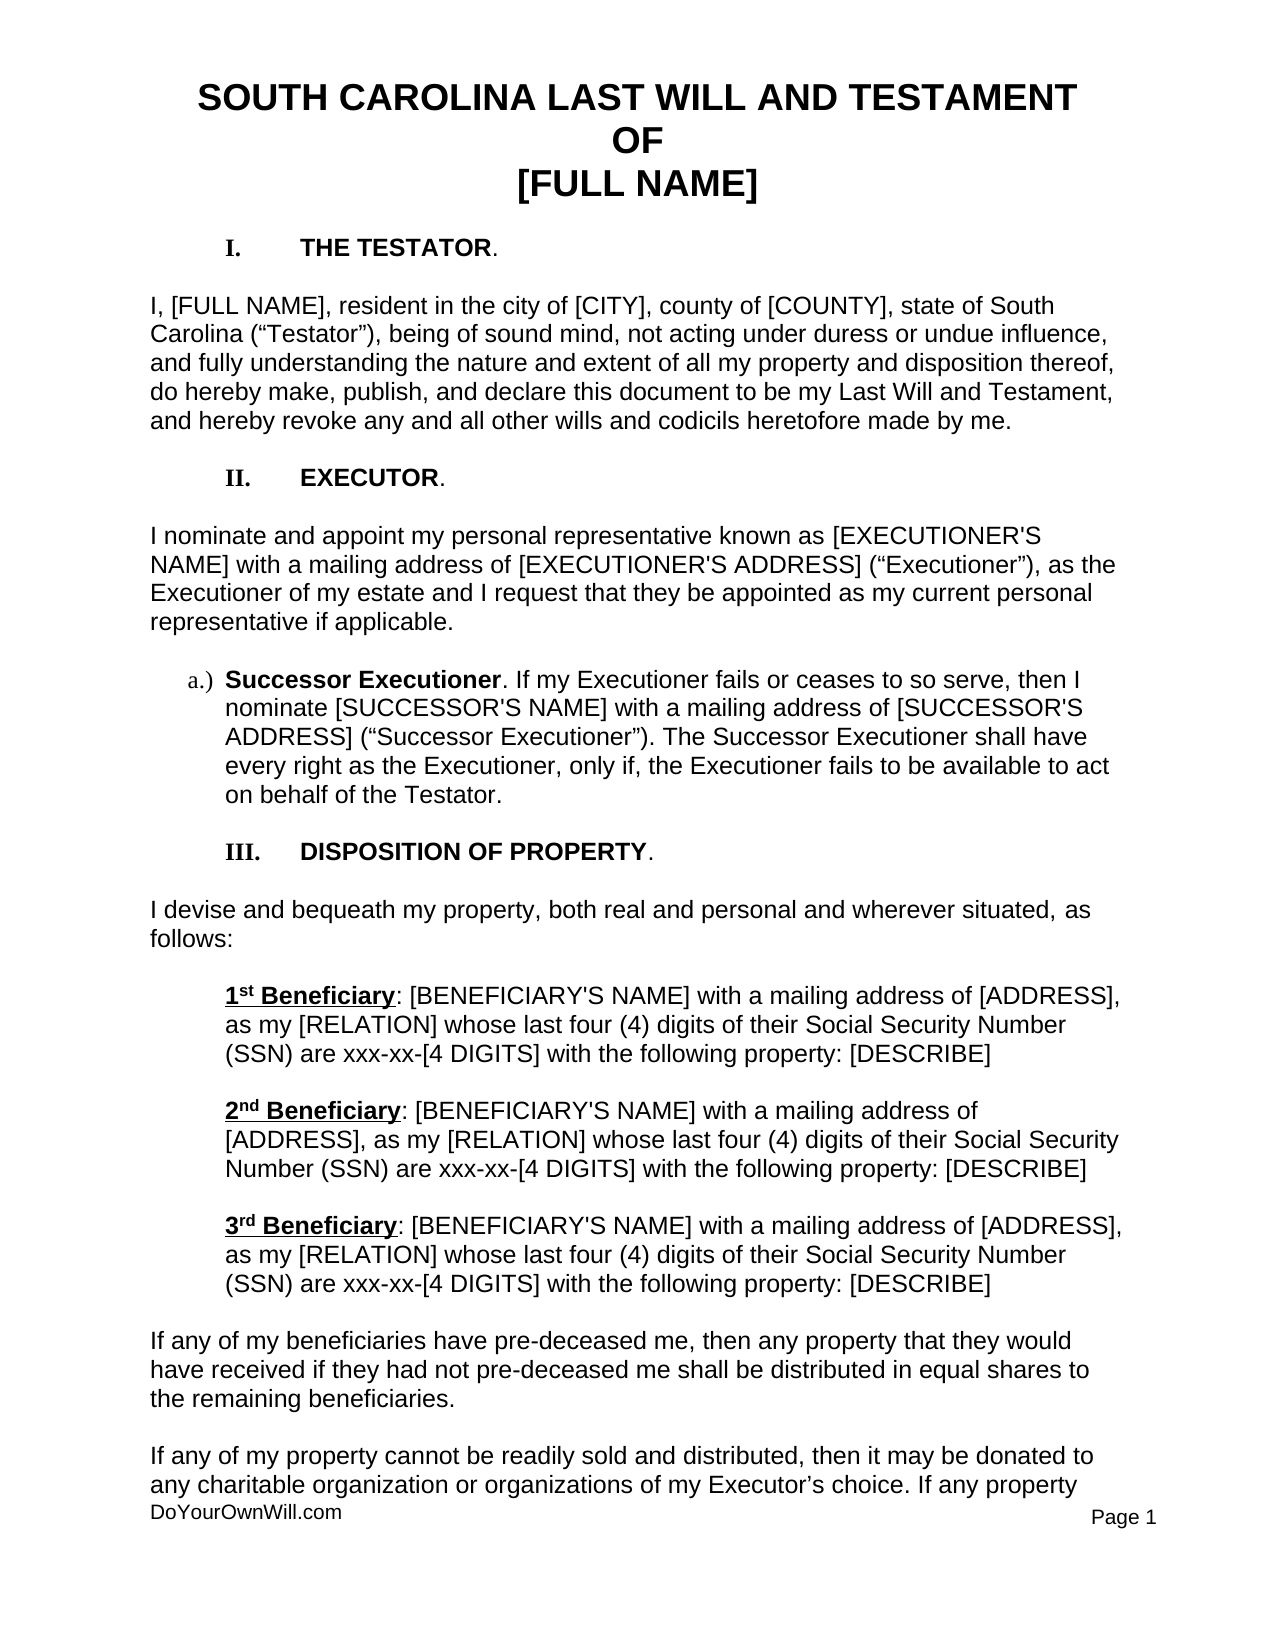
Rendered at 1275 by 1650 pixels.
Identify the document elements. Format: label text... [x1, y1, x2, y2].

text If any of my beneficiaries have pre-deceased me, then any property that they would have received if they had not pre-deceased me shall be distributed in equal shares to the remaining beneficiaries. [150, 1326, 1125, 1412]
text I, [FULL NAME], resident in the city of [CITY], county of [COUNTY], state of South Carolina (“Testator”), being of sound mind, not acting under duress or undue influence, and fully understanding the nature and extent of all my property and disposition thereof, do hereby make, publish, and declare this document to be my Last Will and Testament, and hereby revoke any and all other wills and codicils heretofore made by me. [150, 291, 1125, 434]
list Successor Executioner. If my Executioner fails or ceases to so serve, then I nominate [SUCCESSOR'S NAME] with a mailing address of [SUCCESSOR'S ADDRESS] (“Successor Executioner”). The Successor Executioner shall have every right as the Executioner, only if, the Executioner fails to be available to act on behalf of the Testator. [187, 664, 1125, 808]
text 3rd Beneficiary: [BENEFICIARY'S NAME] with a mailing address of [ADDRESS], as my [RELATION] whose last four (4) digits of their Social Security Number (SSN) are xxx-xx-[4 DIGITS] with the following property: [DESCRIBE] [225, 1211, 1125, 1297]
subtitle SOUTH CAROLINA LAST WILL AND TESTAMENT [150, 75, 1125, 118]
text [FULL NAME] [150, 161, 1125, 204]
list DISPOSITION OF PROPERTY. [225, 837, 1125, 866]
text I nominate and appoint my personal representative known as [EXECUTIONER'S NAME] with a mailing address of [EXECUTIONER'S ADDRESS] (“Executioner”), as the Executioner of my estate and I request that they be appointed as my current personal representative if applicable. [150, 521, 1125, 636]
text 2nd Beneficiary: [BENEFICIARY'S NAME] with a mailing address of [ADDRESS], as my [RELATION] whose last four (4) digits of their Social Security Number (SSN) are xxx-xx-[4 DIGITS] with the following property: [DESCRIBE] [225, 1096, 1125, 1182]
list THE TESTATOR. [225, 233, 1125, 262]
list EXECUTOR. [225, 463, 1125, 492]
text 1st Beneficiary: [BENEFICIARY'S NAME] with a mailing address of [ADDRESS], as my [RELATION] whose last four (4) digits of their Social Security Number (SSN) are xxx-xx-[4 DIGITS] with the following property: [DESCRIBE] [225, 981, 1125, 1067]
text If any of my property cannot be readily sold and distributed, then it may be donated to any charitable organization or organizations of my Executor’s choice. If any property [150, 1441, 1125, 1498]
text I devise and bequeath my property, both real and personal and wherever situated, as follows: [150, 895, 1125, 952]
subtitle OF [150, 118, 1125, 161]
